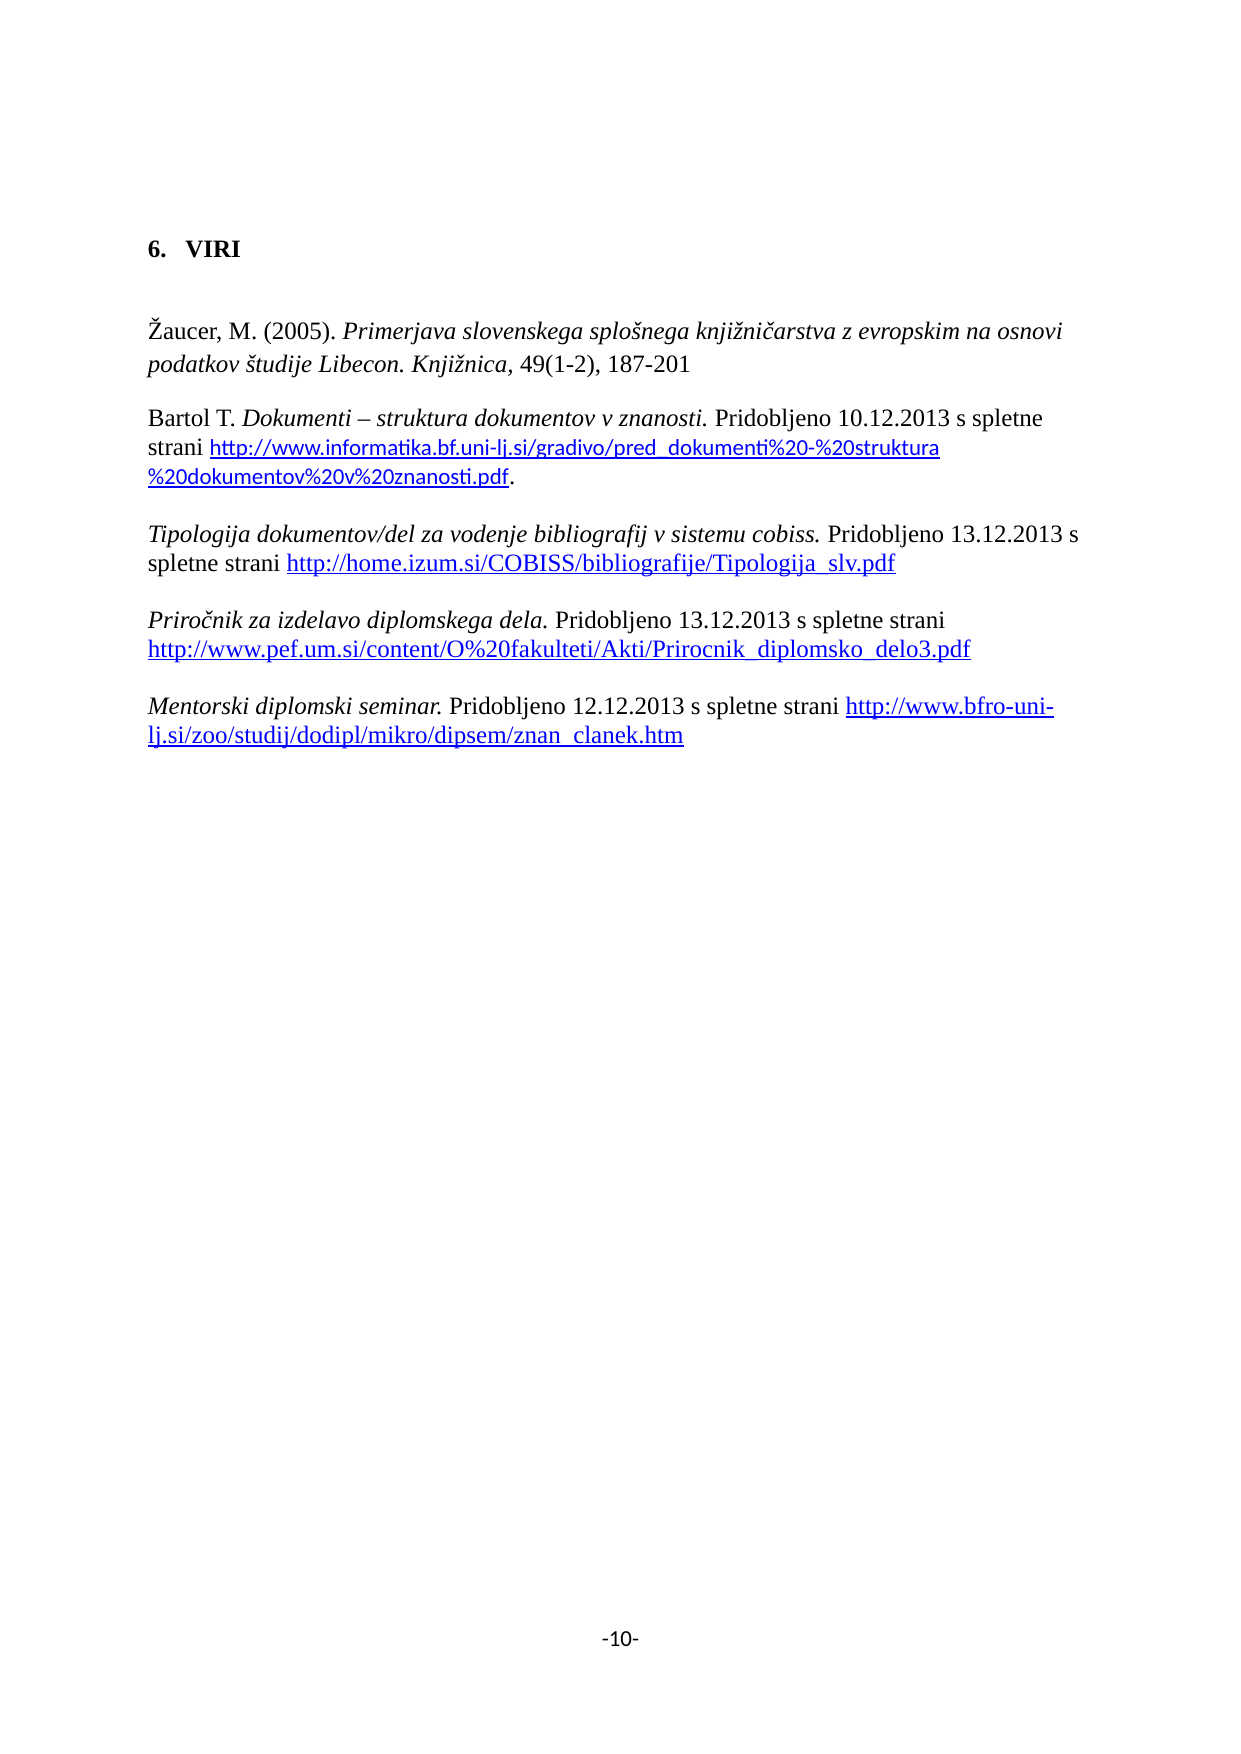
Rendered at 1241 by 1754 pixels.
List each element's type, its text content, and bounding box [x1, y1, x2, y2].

text Bartol T. Dokumenti – struktura dokumentov v znanosti. Pridobljeno 10.12.2013 s spletne strani http://www.informatika.bf.uni-lj.si/gradivo/pred_dokumenti%20-%20struktura%20dokumentov%20v%20znanosti.pdf. [148, 403, 1093, 490]
text Žaucer, M. (2005). Primerjava slovenskega splošnega knjižničarstva z evropskim na osnovi podatkov študije Libecon. Knjižnica, 49(1-2), 187-201 [148, 316, 1093, 378]
text Mentorski diplomski seminar. Pridobljeno 12.12.2013 s spletne strani http://www.bfro-uni-lj.si/zoo/studij/dodipl/mikro/dipsem/znan_clanek.htm [148, 691, 1093, 749]
text Priročnik za izdelavo diplomskega dela. Pridobljeno 13.12.2013 s spletne strani http://www.pef.um.si/content/O%20fakulteti/Akti/Prirocnik_diplomsko_delo3.pdf [148, 605, 1093, 663]
subtitle VIRI [148, 234, 1093, 263]
text Tipologija dokumentov/del za vodenje bibliografij v sistemu cobiss. Pridobljeno 13.12.2013 s spletne strani http://home.izum.si/COBISS/bibliografije/Tipologija_slv.pdf [148, 519, 1093, 576]
